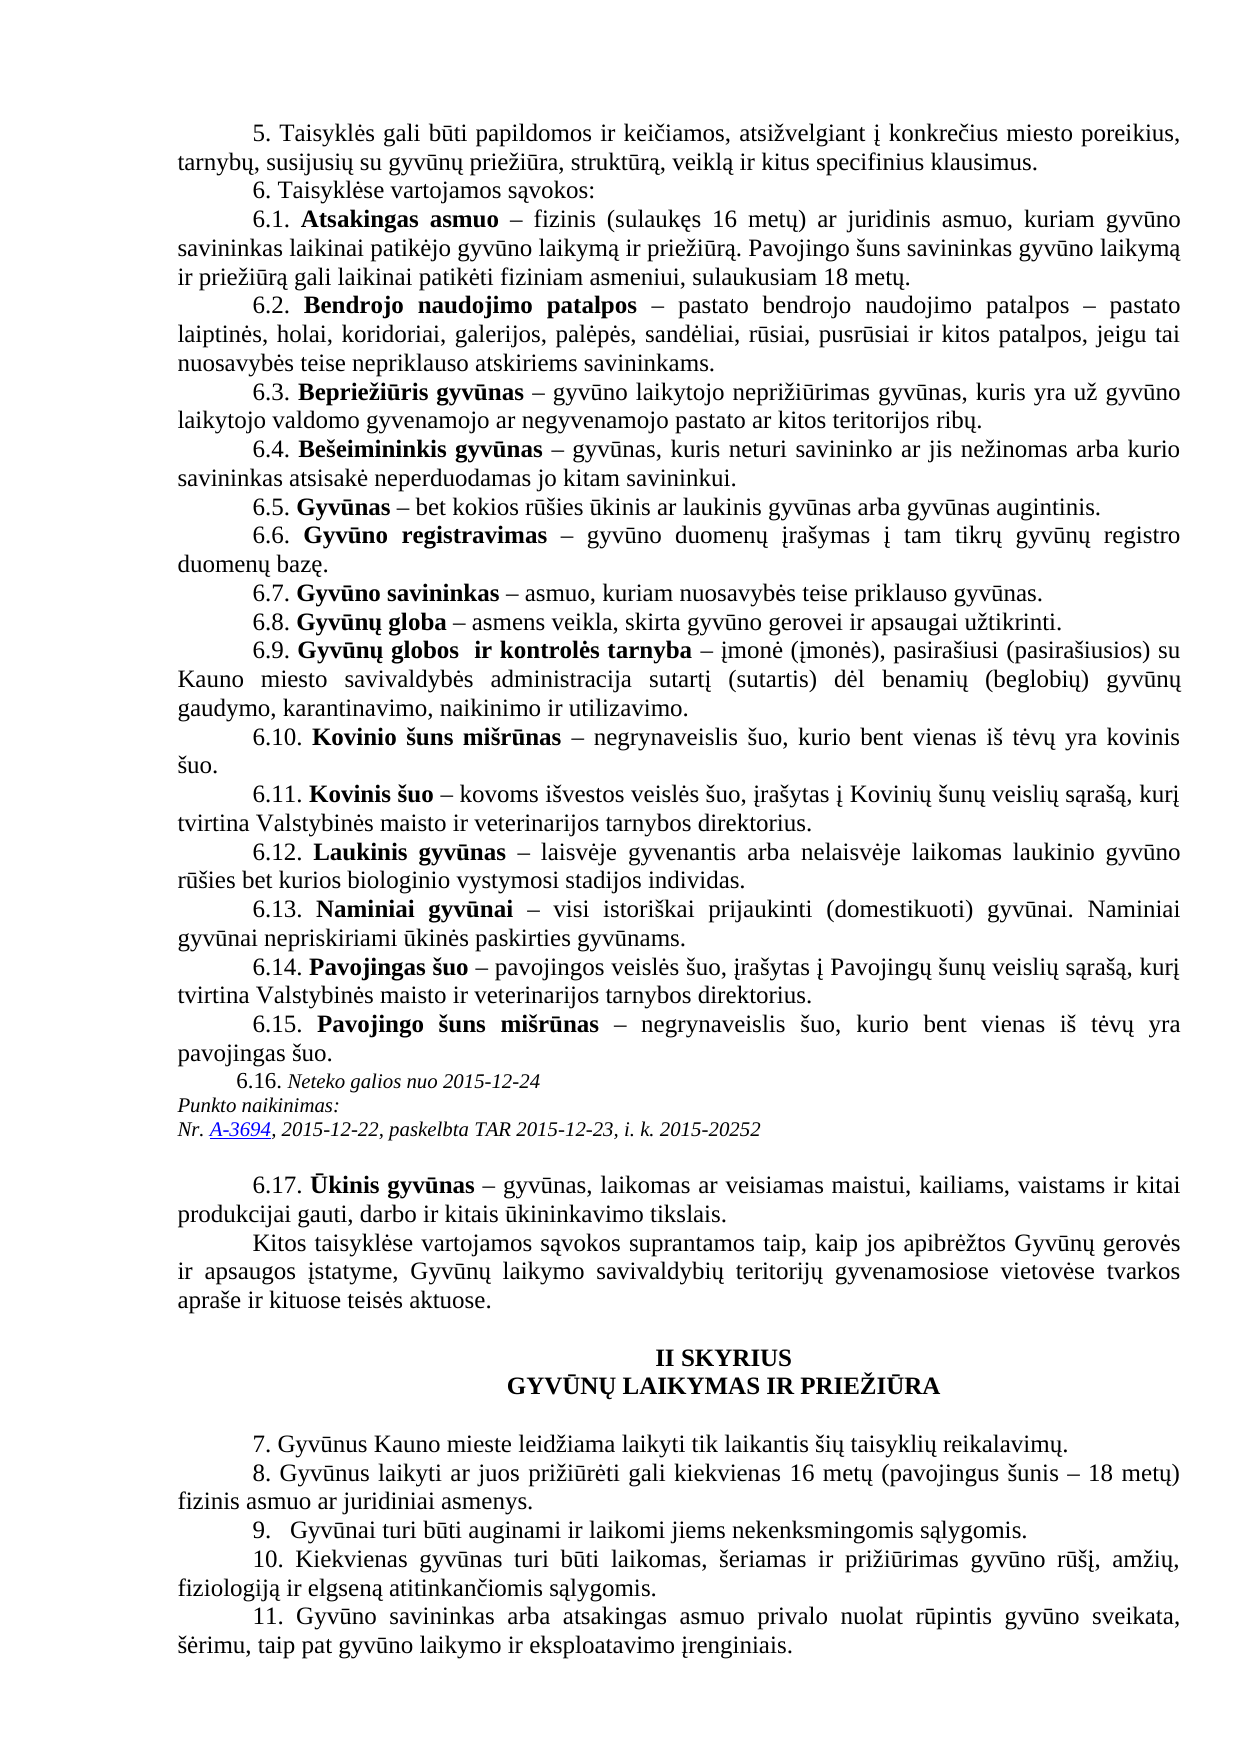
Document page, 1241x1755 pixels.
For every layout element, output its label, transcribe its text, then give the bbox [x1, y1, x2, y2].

text 8. Gyvūnus laikyti ar juos prižiūrėti gali kiekvienas 16 metų (pavojingus šunis – 18 metų) fizinis asmuo ar juridiniai asmenys. [177, 1458, 1181, 1515]
text Nr. A-3694, 2015-12-22, paskelbta TAR 2015-12-23, i. k. 2015-20252 [177, 1117, 1181, 1141]
text 6.14. Pavojingas šuo – pavojingos veislės šuo, įrašytas į Pavojingų šunų veislių sąrašą, kurį tvirtina Valstybinės maisto ir veterinarijos tarnybos direktorius. [177, 952, 1181, 1009]
text 6.13. Naminiai gyvūnai – visi istoriškai prijaukinti (domestikuoti) gyvūnai. Naminiai gyvūnai nepriskiriami ūkinės paskirties gyvūnams. [177, 894, 1181, 952]
text 10. Kiekvienas gyvūnas turi būti laikomas, šeriamas ir prižiūrimas gyvūno rūšį, amžių, fiziologiją ir elgseną atitinkančiomis sąlygomis. [177, 1544, 1181, 1601]
text 6.11. Kovinis šuo – kovoms išvestos veislės šuo, įrašytas į Kovinių šunų veislių sąrašą, kurį tvirtina Valstybinės maisto ir veterinarijos tarnybos direktorius. [177, 779, 1181, 837]
text 6.1. Atsakingas asmuo – fizinis (sulaukęs 16 metų) ar juridinis asmuo, kuriam gyvūno savininkas laikinai patikėjo gyvūno laikymą ir priežiūrą. Pavojingo šuns savininkas gyvūno laikymą ir priežiūrą gali laikinai patikėti fiziniam asmeniui, sulaukusiam 18 metų. [177, 204, 1181, 291]
text 7. Gyvūnus Kauno mieste leidžiama laikyti tik laikantis šių taisyklių reikalavimų. [177, 1429, 1181, 1458]
text 6.17. Ūkinis gyvūnas – gyvūnas, laikomas ar veisiamas maistui, kailiams, vaistams ir kitai produkcijai gauti, darbo ir kitais ūkininkavimo tikslais. [177, 1170, 1181, 1228]
text 6.9. Gyvūnų globos ir kontrolės tarnyba – įmonė (įmonės), pasirašiusi (pasirašiusios) su Kauno miesto savivaldybės administracija sutartį (sutartis) dėl benamių (beglobių) gyvūnų gaudymo, karantinavimo, naikinimo ir utilizavimo. [177, 636, 1181, 722]
text 6.15. Pavojingo šuns mišrūnas – negrynaveislis šuo, kurio bent vienas iš tėvų yra pavojingas šuo. [177, 1009, 1181, 1067]
text 5. Taisyklės gali būti papildomos ir keičiamos, atsižvelgiant į konkrečius miesto poreikius, tarnybų, susijusių su gyvūnų priežiūra, struktūrą, veiklą ir kitus specifinius klausimus. [177, 118, 1181, 176]
text 11. Gyvūno savininkas arba atsakingas asmuo privalo nuolat rūpintis gyvūno sveikata, šėrimu, taip pat gyvūno laikymo ir eksploatavimo įrenginiais. [177, 1601, 1181, 1659]
text 6.7. Gyvūno savininkas – asmuo, kuriam nuosavybės teise priklauso gyvūnas. [177, 578, 1181, 607]
text Kitos taisyklėse vartojamos sąvokos suprantamos taip, kaip jos apibrėžtos Gyvūnų gerovės ir apsaugos įstatyme, Gyvūnų laikymo savivaldybių teritorijų gyvenamosiose vietovėse tvarkos apraše ir kituose teisės aktuose. [177, 1228, 1181, 1314]
text II SKYRIUS [177, 1343, 1181, 1371]
text GYVŪNŲ LAIKYMAS IR PRIEŽIŪRA [177, 1371, 1181, 1400]
text 6.5. Gyvūnas – bet kokios rūšies ūkinis ar laukinis gyvūnas arba gyvūnas augintinis. [177, 492, 1181, 521]
text 6.16. Neteko galios nuo 2015-12-24 [177, 1067, 1181, 1093]
text 9. Gyvūnai turi būti auginami ir laikomi jiems nekenksmingomis sąlygomis. [177, 1515, 1181, 1544]
text 6.12. Laukinis gyvūnas – laisvėje gyvenantis arba nelaisvėje laikomas laukinio gyvūno rūšies bet kurios biologinio vystymosi stadijos individas. [177, 837, 1181, 894]
text 6.2. Bendrojo naudojimo patalpos – pastato bendrojo naudojimo patalpos – pastato laiptinės, holai, koridoriai, galerijos, palėpės, sandėliai, rūsiai, pusrūsiai ir kitos patalpos, jeigu tai nuosavybės teise nepriklauso atskiriems savininkams. [177, 291, 1181, 377]
text 6.3. Bepriežiūris gyvūnas – gyvūno laikytojo neprižiūrimas gyvūnas, kuris yra už gyvūno laikytojo valdomo gyvenamojo ar negyvenamojo pastato ar kitos teritorijos ribų. [177, 377, 1181, 434]
text 6.10. Kovinio šuns mišrūnas – negrynaveislis šuo, kurio bent vienas iš tėvų yra kovinis šuo. [177, 722, 1181, 779]
text 6.6. Gyvūno registravimas – gyvūno duomenų įrašymas į tam tikrų gyvūnų registro duomenų bazę. [177, 521, 1181, 578]
text 6.4. Bešeimininkis gyvūnas – gyvūnas, kuris neturi savininko ar jis nežinomas arba kurio savininkas atsisakė neperduodamas jo kitam savininkui. [177, 434, 1181, 492]
text Punkto naikinimas: [177, 1093, 1181, 1117]
text 6.8. Gyvūnų globa – asmens veikla, skirta gyvūno gerovei ir apsaugai užtikrinti. [177, 607, 1181, 636]
text 6. Taisyklėse vartojamos sąvokos: [177, 176, 1181, 204]
